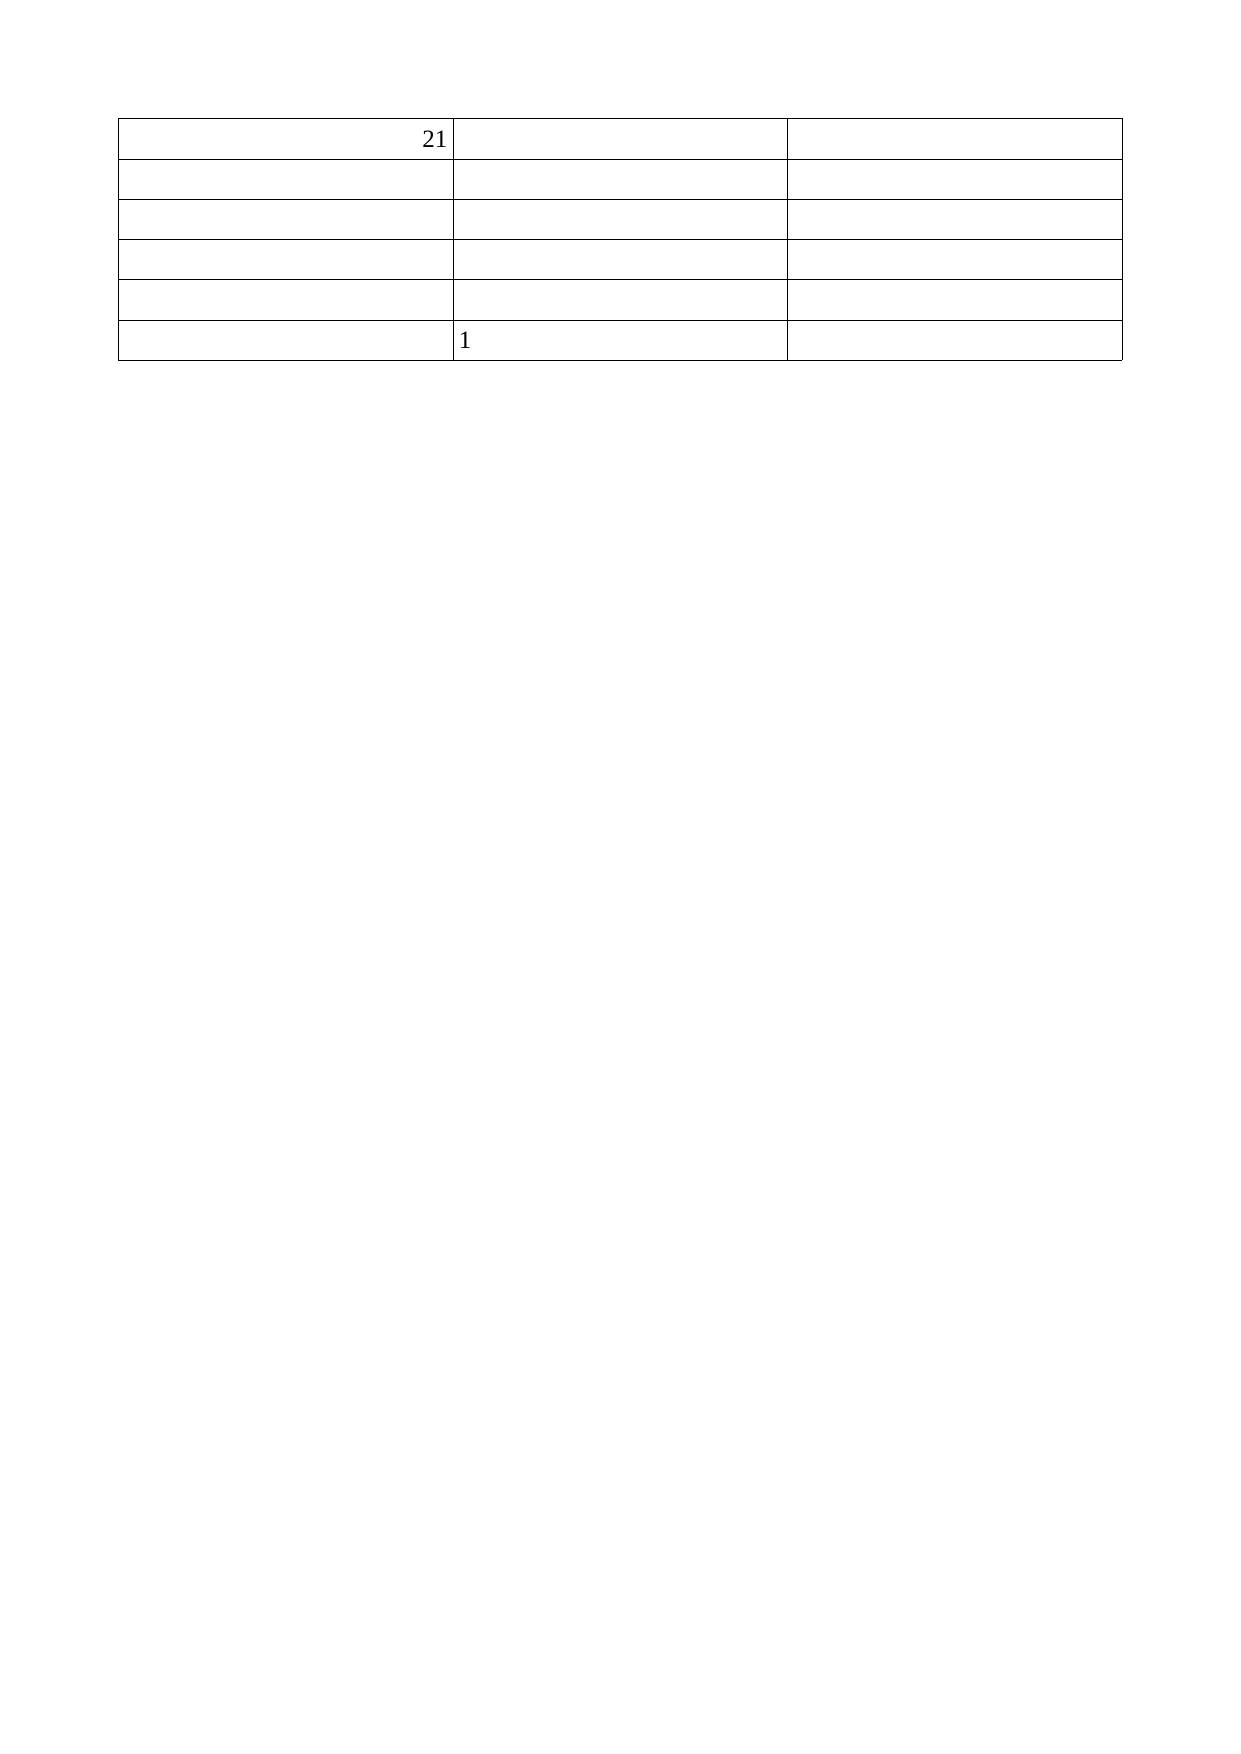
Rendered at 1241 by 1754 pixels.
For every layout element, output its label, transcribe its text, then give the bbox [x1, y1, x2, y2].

table_cell [788, 200, 1122, 239]
table_cell [788, 321, 1122, 360]
table_cell [454, 280, 787, 320]
table_cell [454, 200, 787, 239]
table_cell [119, 321, 453, 360]
table_cell [119, 280, 453, 320]
table_header [454, 119, 787, 158]
table_cell [454, 160, 787, 199]
table_cell [119, 200, 453, 239]
table_cell [788, 160, 1122, 199]
table_cell 1 [454, 321, 787, 360]
table_header [788, 119, 1122, 158]
table_cell [119, 160, 453, 199]
table_header 21 [119, 119, 453, 158]
table_cell [788, 240, 1122, 279]
table_cell [788, 280, 1122, 320]
table_cell [454, 240, 787, 279]
table_cell [119, 240, 453, 279]
